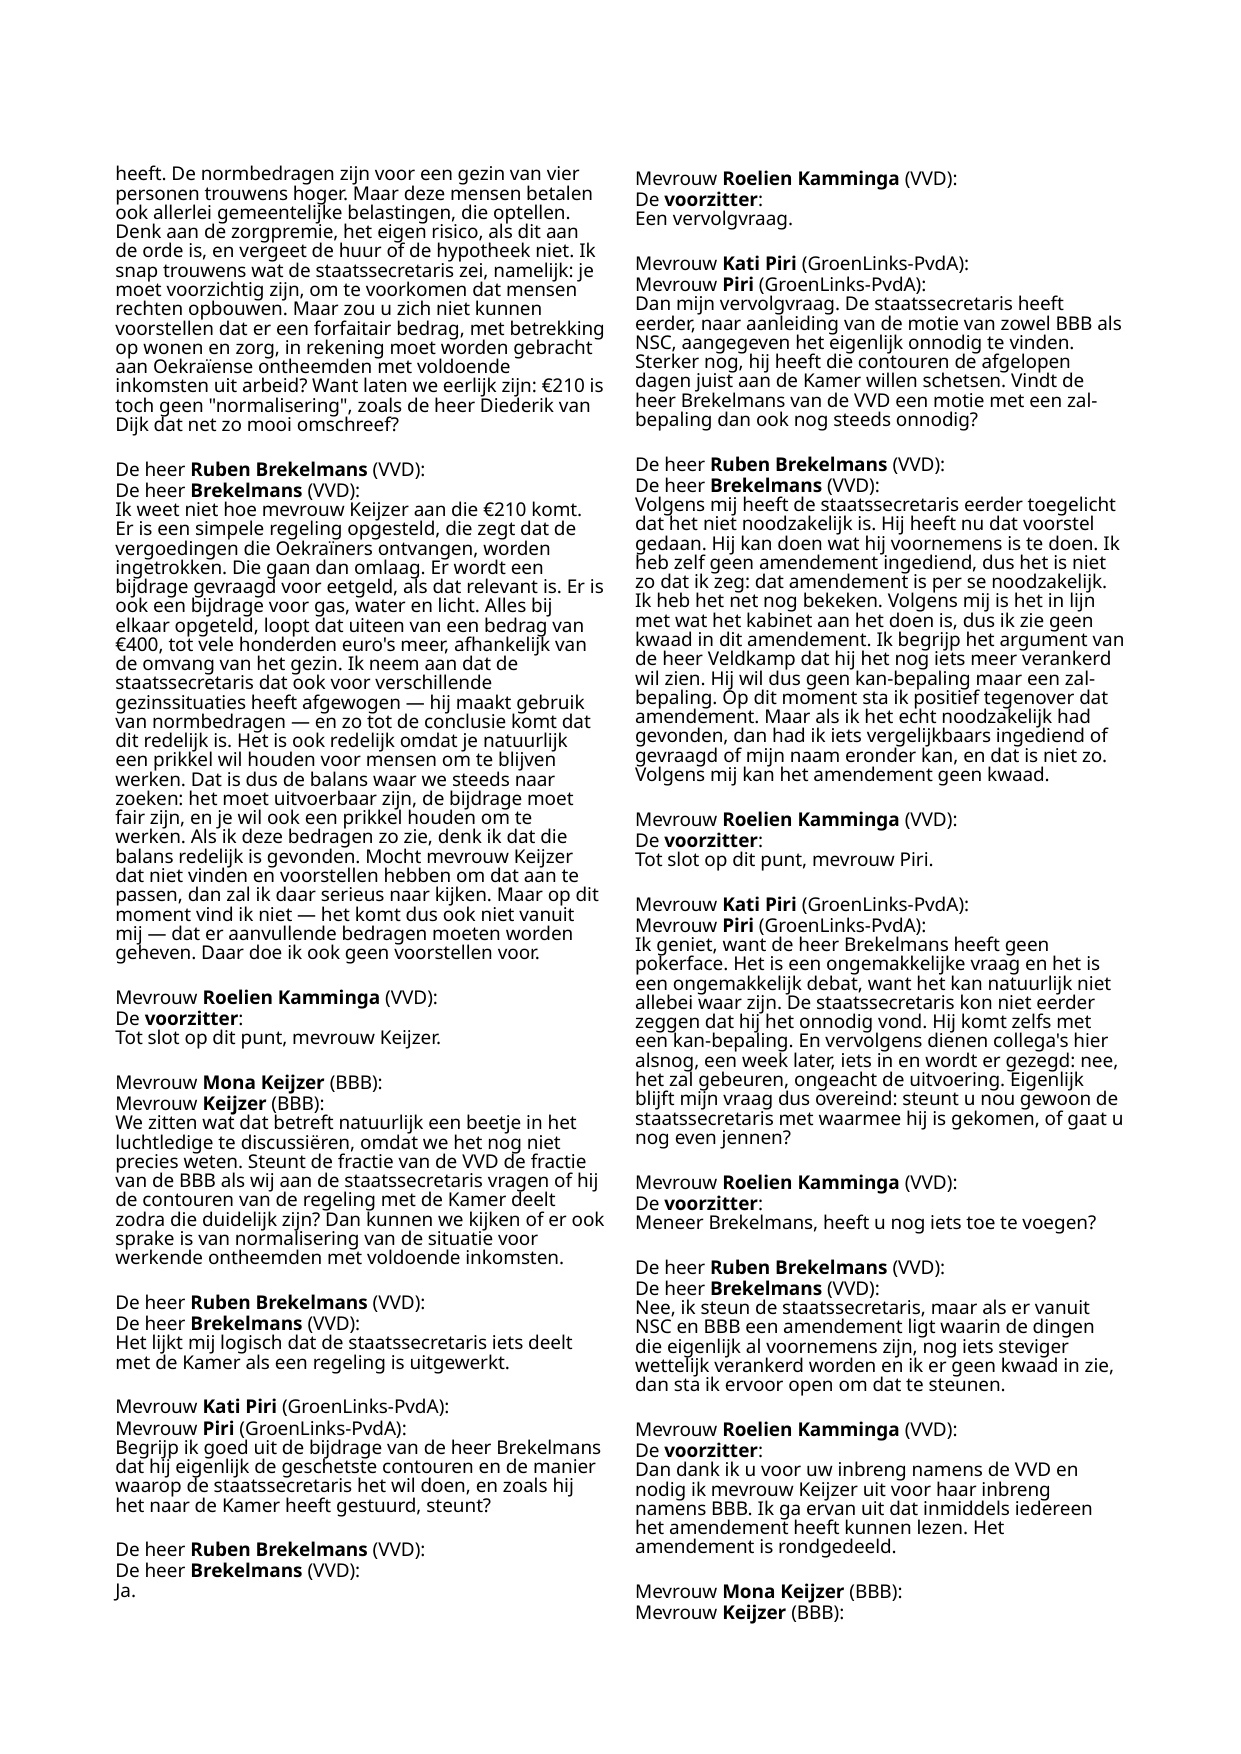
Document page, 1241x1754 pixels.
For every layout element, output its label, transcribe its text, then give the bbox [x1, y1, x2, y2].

text Tot slot op dit punt, mevrouw Keijzer. [115, 1029, 605, 1048]
text We zitten wat dat betreft natuurlijk een beetje in het luchtledige te discussiëren, omdat we het nog niet precies weten. Steunt de fractie van de VVD de fractie van de BBB als wij aan de staatssecretaris vragen of hij de contouren van de regeling met de Kamer deelt zodra die duidelijk zijn? Dan kunnen we kijken of er ook sprake is van normalisering van de situatie voor werkende ontheemden met voldoende inkomsten. [115, 1114, 605, 1268]
text Mevrouw Roelien Kamminga (VVD): [635, 806, 1125, 832]
text De heer Brekelmans (VVD): [635, 477, 1125, 496]
text Ik geniet, want de heer Brekelmans heeft geen pokerface. Het is een ongemakkelijke vraag en het is een ongemakkelijk debat, want het kan natuurlijk niet allebei waar zijn. De staatssecretaris kon niet eerder zeggen dat hij het onnodig vond. Hij komt zelfs met een kan-bepaling. En vervolgens dienen collega's hier alsnog, een week later, iets in en wordt er gezegd: nee, het zal gebeuren, ongeacht de uitvoering. Eigenlijk blijft mijn vraag dus overeind: steunt u nou gewoon de staatssecretaris met waarmee hij is gekomen, of gaat u nog even jennen? [635, 936, 1125, 1148]
text De voorzitter: [115, 1010, 605, 1029]
text Mevrouw Keijzer (BBB): [635, 1604, 1125, 1623]
text Mevrouw Roelien Kamminga (VVD): [115, 984, 605, 1010]
text Mevrouw Mona Keijzer (BBB): [115, 1069, 605, 1095]
text heeft. De normbedragen zijn voor een gezin van vier personen trouwens hoger. Maar deze mensen betalen ook allerlei gemeentelijke belastingen, die optellen. Denk aan de zorgpremie, het eigen risico, als dit aan de orde is, en vergeet de huur of de hypotheek niet. Ik snap trouwens wat de staatssecretaris zei, namelijk: je moet voorzichtig zijn, om te voorkomen dat mensen rechten opbouwen. Maar zou u zich niet kunnen voorstellen dat er een forfaitair bedrag, met betrekking op wonen en zorg, in rekening moet worden gebracht aan Oekraïense ontheemden met voldoende inkomsten uit arbeid? Want laten we eerlijk zijn: €210 is toch geen "normalisering", zoals de heer Diederik van Dijk dat net zo mooi omschreef? [115, 165, 605, 435]
text De heer Ruben Brekelmans (VVD): [635, 451, 1125, 477]
text De heer Ruben Brekelmans (VVD): [115, 1537, 605, 1562]
text Mevrouw Kati Piri (GroenLinks-PvdA): [635, 891, 1125, 917]
text Mevrouw Keijzer (BBB): [115, 1095, 605, 1114]
text Dan mijn vervolgvraag. De staatssecretaris heeft eerder, naar aanleiding van de motie van zowel BBB als NSC, aangegeven het eigenlijk onnodig te vinden. Sterker nog, hij heeft die contouren de afgelopen dagen juist aan de Kamer willen schetsen. Vindt de heer Brekelmans van de VVD een motie met een zal-bepaling dan ook nog steeds onnodig? [635, 295, 1125, 430]
text De heer Brekelmans (VVD): [115, 482, 605, 501]
text Het lijkt mij logisch dat de staatssecretaris iets deelt met de Kamer als een regeling is uitgewerkt. [115, 1334, 605, 1373]
text De voorzitter: [635, 1442, 1125, 1461]
text Mevrouw Piri (GroenLinks-PvdA): [635, 276, 1125, 295]
text De heer Ruben Brekelmans (VVD): [115, 456, 605, 482]
text De heer Ruben Brekelmans (VVD): [115, 1289, 605, 1315]
text De heer Brekelmans (VVD): [115, 1315, 605, 1334]
text De voorzitter: [635, 1195, 1125, 1214]
text Nee, ik steun de staatssecretaris, maar als er vanuit NSC en BBB een amendement ligt waarin de dingen die eigenlijk al voornemens zijn, nog iets steviger wettelijk verankerd worden en ik er geen kwaad in zie, dan sta ik ervoor open om dat te steunen. [635, 1299, 1125, 1395]
text De voorzitter: [635, 832, 1125, 851]
text Meneer Brekelmans, heeft u nog iets toe te voegen? [635, 1214, 1125, 1233]
text Mevrouw Roelien Kamminga (VVD): [635, 1416, 1125, 1442]
text De voorzitter: [635, 191, 1125, 210]
text Mevrouw Roelien Kamminga (VVD): [635, 1169, 1125, 1195]
text Mevrouw Piri (GroenLinks-PvdA): [115, 1419, 605, 1439]
text De heer Ruben Brekelmans (VVD): [635, 1254, 1125, 1280]
text De heer Brekelmans (VVD): [115, 1562, 605, 1582]
text Begrijp ik goed uit de bijdrage van de heer Brekelmans dat hij eigenlijk de geschetste contouren en de manier waarop de staatssecretaris het wil doen, en zoals hij het naar de Kamer heeft gestuurd, steunt? [115, 1439, 605, 1516]
text Mevrouw Mona Keijzer (BBB): [635, 1578, 1125, 1604]
text Mevrouw Roelien Kamminga (VVD): [635, 165, 1125, 191]
text Ik weet niet hoe mevrouw Keijzer aan die €210 komt. Er is een simpele regeling opgesteld, die zegt dat de vergoedingen die Oekraïners ontvangen, worden ingetrokken. Die gaan dan omlaag. Er wordt een bijdrage gevraagd voor eetgeld, als dat relevant is. Er is ook een bijdrage voor gas, water en licht. Alles bij elkaar opgeteld, loopt dat uiteen van een bedrag van €400, tot vele honderden euro's meer, afhankelijk van de omvang van het gezin. Ik neem aan dat de staatssecretaris dat ook voor verschillende gezinssituaties heeft afgewogen — hij maakt gebruik van normbedragen — en zo tot de conclusie komt dat dit redelijk is. Het is ook redelijk omdat je natuurlijk een prikkel wil houden voor mensen om te blijven werken. Dat is dus de balans waar we steeds naar zoeken: het moet uitvoerbaar zijn, de bijdrage moet fair zijn, en je wil ook een prikkel houden om te werken. Als ik deze bedragen zo zie, denk ik dat die balans redelijk is gevonden. Mocht mevrouw Keijzer dat niet vinden en voorstellen hebben om dat aan te passen, dan zal ik daar serieus naar kijken. Maar op dit moment vind ik niet — het komt dus ook niet vanuit mij — dat er aanvullende bedragen moeten worden geheven. Daar doe ik ook geen voorstellen voor. [115, 501, 605, 963]
text Mevrouw Kati Piri (GroenLinks-PvdA): [115, 1394, 605, 1419]
text Dan dank ik u voor uw inbreng namens de VVD en nodig ik mevrouw Keijzer uit voor haar inbreng namens BBB. Ik ga ervan uit dat inmiddels iedereen het amendement heeft kunnen lezen. Het amendement is rondgedeeld. [635, 1461, 1125, 1558]
text Een vervolgvraag. [635, 210, 1125, 229]
text Ja. [115, 1582, 605, 1601]
text Volgens mij heeft de staatssecretaris eerder toegelicht dat het niet noodzakelijk is. Hij heeft nu dat voorstel gedaan. Hij kan doen wat hij voornemens is te doen. Ik heb zelf geen amendement ingediend, dus het is niet zo dat ik zeg: dat amendement is per se noodzakelijk. Ik heb het net nog bekeken. Volgens mij is het in lijn met wat het kabinet aan het doen is, dus ik zie geen kwaad in dit amendement. Ik begrijp het argument van de heer Veldkamp dat hij het nog iets meer verankerd wil zien. Hij wil dus geen kan-bepaling maar een zal-bepaling. Op dit moment sta ik positief tegenover dat amendement. Maar als ik het echt noodzakelijk had gevonden, dan had ik iets vergelijkbaars ingediend of gevraagd of mijn naam eronder kan, en dat is niet zo. Volgens mij kan het amendement geen kwaad. [635, 496, 1125, 785]
text Mevrouw Kati Piri (GroenLinks-PvdA): [635, 250, 1125, 276]
text Tot slot op dit punt, mevrouw Piri. [635, 851, 1125, 870]
text Mevrouw Piri (GroenLinks-PvdA): [635, 917, 1125, 936]
text De heer Brekelmans (VVD): [635, 1280, 1125, 1299]
